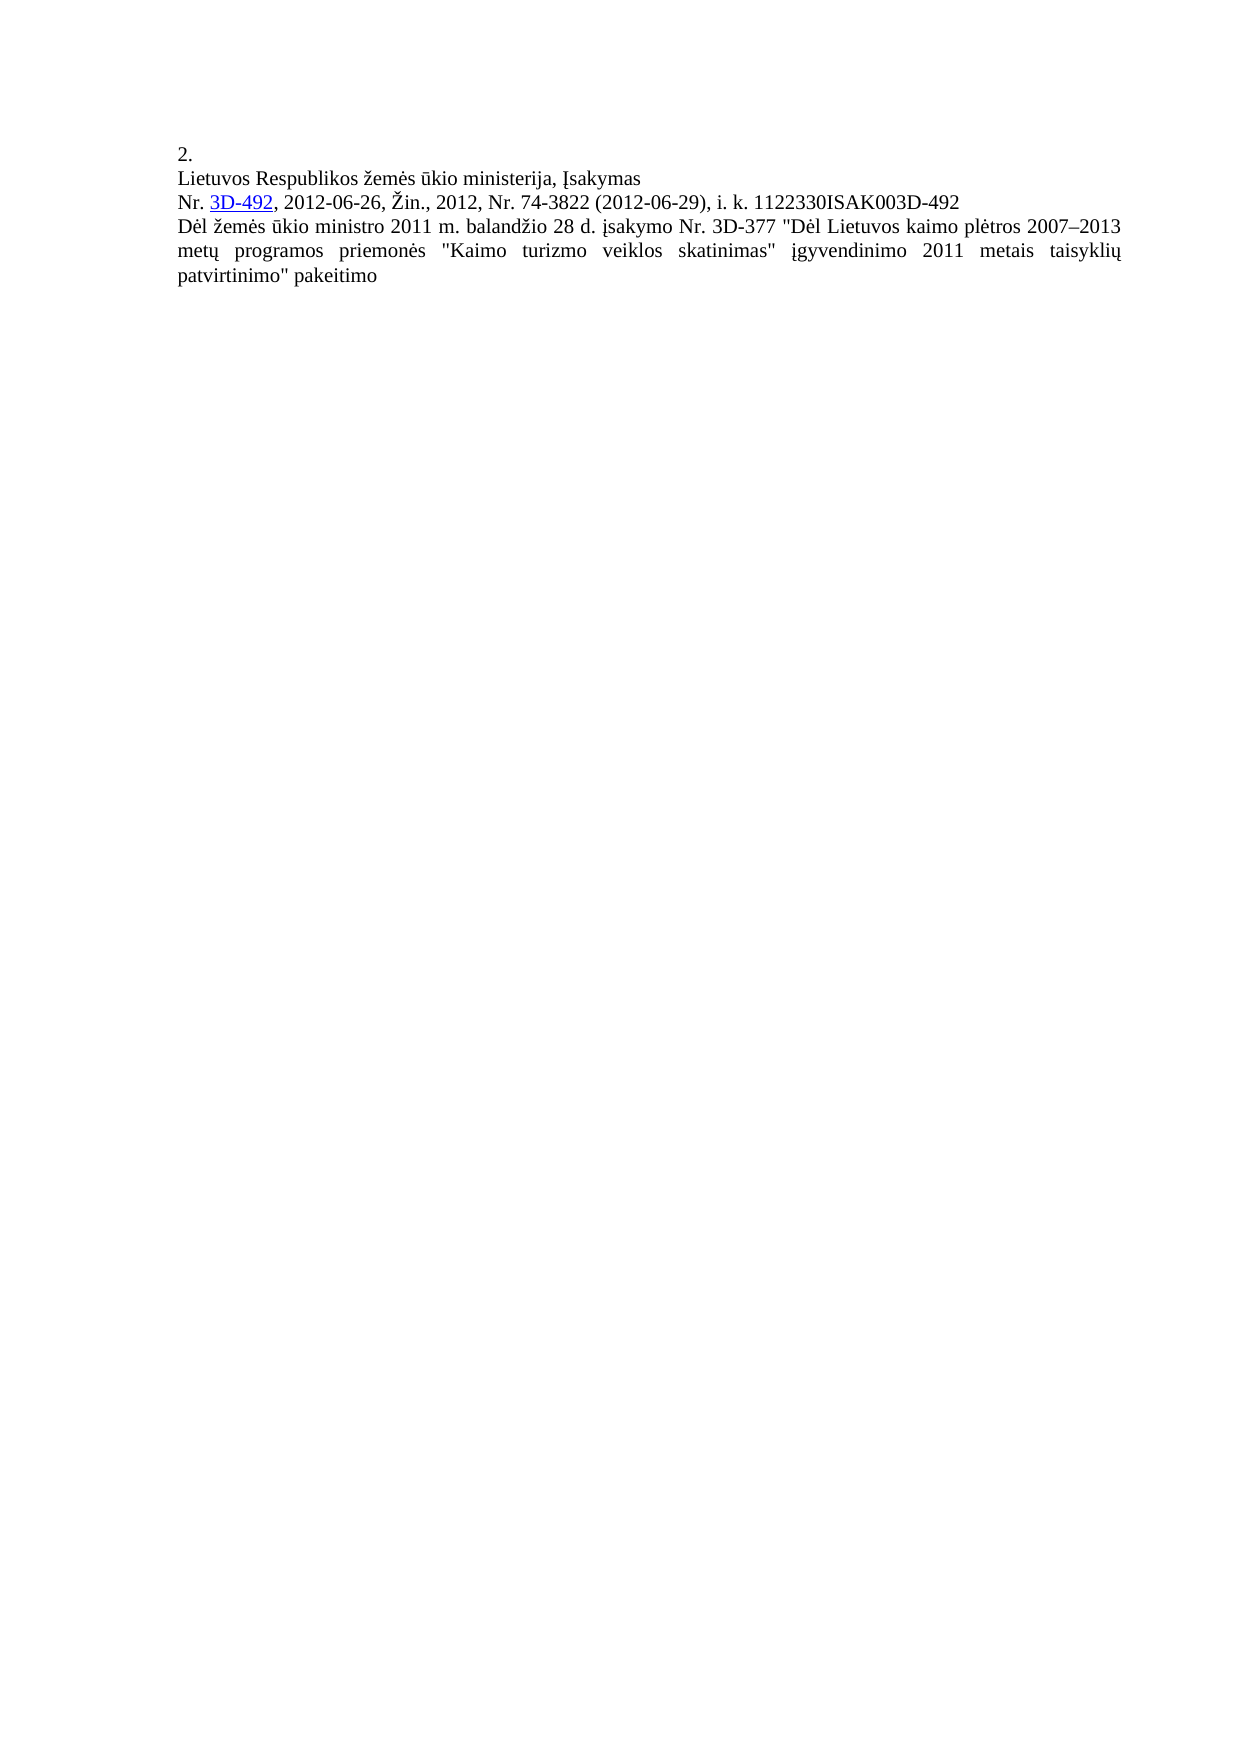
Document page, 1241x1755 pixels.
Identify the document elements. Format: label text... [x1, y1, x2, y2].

text Nr. 3D-492, 2012-06-26, Žin., 2012, Nr. 74-3822 (2012-06-29), i. k. 1122330ISAK003D-492 [177, 190, 1122, 214]
text Lietuvos Respublikos žemės ūkio ministerija, Įsakymas [177, 166, 1122, 190]
text Dėl žemės ūkio ministro 2011 m. balandžio 28 d. įsakymo Nr. 3D-377 "Dėl Lietuvos kaimo plėtros 2007–2013 metų programos priemonės "Kaimo turizmo veiklos skatinimas" įgyvendinimo 2011 metais taisyklių patvirtinimo" pakeitimo [177, 214, 1122, 287]
text 2. [177, 142, 1122, 166]
